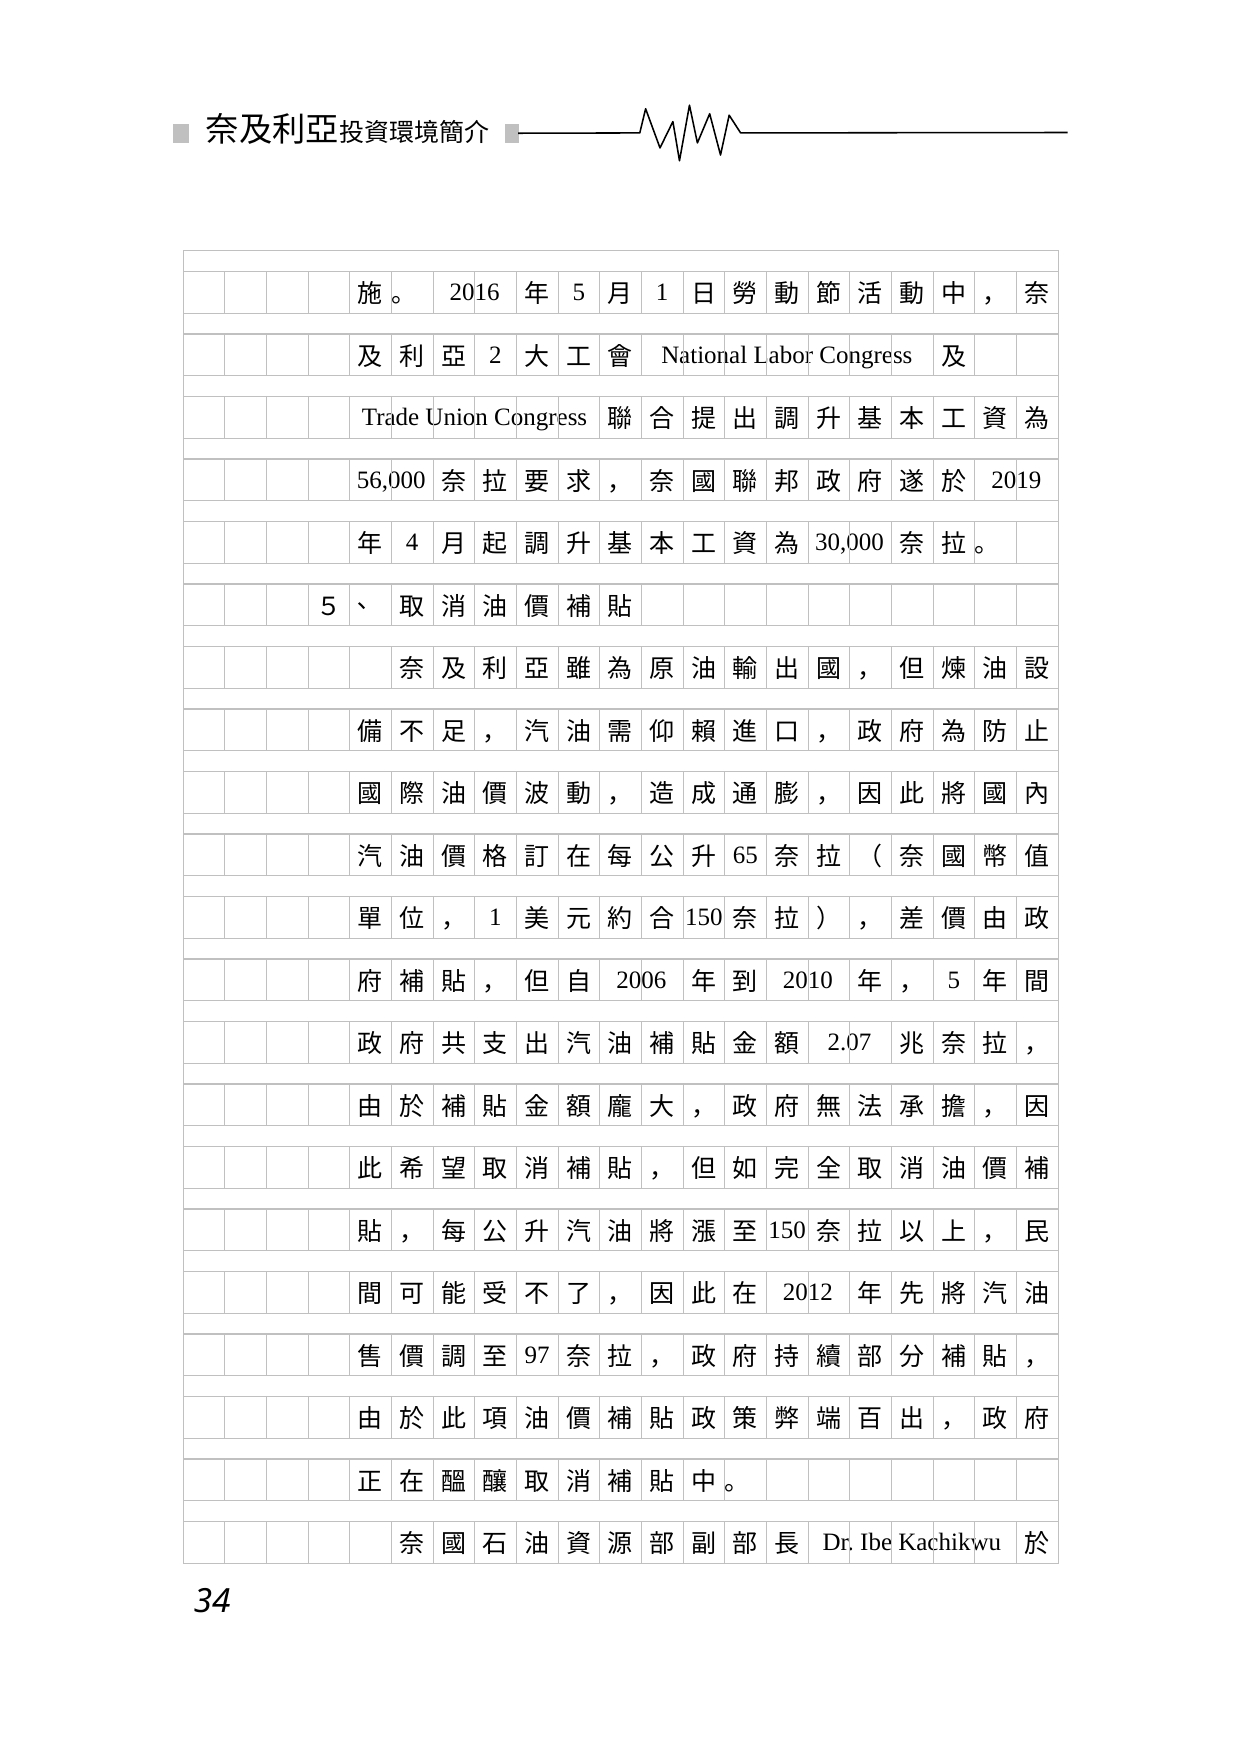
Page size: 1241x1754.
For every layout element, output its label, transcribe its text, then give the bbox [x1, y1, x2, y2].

text 2010年底奈及利亞政府與民間企業團體達成，全國最低基本工資協議，訂定基本工資為每月18,000奈拉（約合120美元），為民間團體原本要求之52,000奈拉（約347美元）之34.6%，許多勞工認為18,000奈拉的基本工資訂得太便宜，民間企業團體表示，係因顧及奈及利亞為來經濟發展，才做讓步，但實施以來，包括地方政府官員在內，經常以預算不足為理由，拒絕按基本工資發薪，因而糾紛不斷；2011年經政府及民間團體再度確認，原則上大家同意遵守每月18,000奈拉基本工資之規定，2012年此項基本工資原則已為大家所接受，並遵守實施。2016年5月1日勞動節活動中，奈及利亞2大工會National Labor Congress及 Trade Union Congress聯合提出調升基本工資為56,000奈拉要求，奈國聯邦政府遂於2019年4月起調升基本工資為30,000奈拉。 [330, 376, 1058, 396]
text 2010年底奈及利亞政府與民間企業團體達成，全國最低基本工資協議，訂定基本工資為每月18,000奈拉（約合120美元），為民間團體原本要求之52,000奈拉（約347美元）之34.6%，許多勞工認為18,000奈拉的基本工資訂得太便宜，民間企業團體表示，係因顧及奈及利亞為來經濟發展，才做讓步，但實施以來，包括地方政府官員在內，經常以預算不足為理由，拒絕按基本工資發薪，因而糾紛不斷；2011年經政府及民間團體再度確認，原則上大家同意遵守每月18,000奈拉基本工資之規定，2012年此項基本工資原則已為大家所接受，並遵守實施。2016年5月1日勞動節活動中，奈及利亞2大工會National Labor Congress及 Trade Union Congress聯合提出調升基本工資為56,000奈拉要求，奈國聯邦政府遂於2019年4月起調升基本工資為30,000奈拉。 [330, 314, 1058, 333]
text 奈及利亞雖為原油輸出國，但煉油設備不足，汽油需仰賴進口，政府為防止國際油價波動，造成通膨，因此將國內汽油價格訂在每公升65奈拉（奈國幣值單位，1美元約合150奈拉），差價由政府補貼，但自2006年到2010年，5年間政府共支出汽油補貼金額2.07兆奈拉，由於補貼金額龐大，政府無法承擔，因此希望取消補貼，但如完全取消油價補貼，每公升汽油將漲至150奈拉以上，民間可能受不了，因此在2012年先將汽油售價調至97奈拉，政府持續部分補貼，由於此項油價補貼政策弊端百出，政府正在醞釀取消補貼中。 [330, 1376, 1058, 1396]
text 奈國石油資源部副部長Dr. Ibe Kachikwu於2016年5月11日正式宣布開放汽油（Premium Motor Spirit, PMS）產品自由進口及販售，停止對汽油價格補貼政策，並表示有關決策係由奈及利亞副總統Yemi Osinbajo召集相關機構代表，包括參議院、眾議院、奈及利亞州長論壇、工會代表、石油及天然氣商會等達成之決議。奈及利亞長久以來實施汽油補貼政策，造成政府巨大負擔，國內石化下游產業因無法與進口產品競爭，產油國反而產生依賴進口汽油供應之現象。另外因國內油價補貼，相對鄰近國家油價較高造成汽油走私盛行，亦造成奈及利亞國內汽油短缺，偏遠地區黑市油價高昂，為增加及穩定奈國汽油供給，決定開放奈及利亞民間自由進口汽油產品，但仍需遵守現行品質及其他主管機構規範。進口商需自行在次級市場籌措進口所需外匯，並且依照汽油價格規範委員會（Petroleum Product Pricing Regulatory Agency, PPPRA）所規定之上限價格販售。奈及利亞之前補貼汽油價格為87奈幣/每公升，宣布開放政策後依據PPPRA油價模式規定，汽油價格上限為145奈幣/每公升，依據現行官訂匯率換算約0.73美元/公升。 [330, 1501, 1058, 1521]
text 2010年底奈及利亞政府與民間企業團體達成，全國最低基本工資協議，訂定基本工資為每月18,000奈拉（約合120美元），為民間團體原本要求之52,000奈拉（約347美元）之34.6%，許多勞工認為18,000奈拉的基本工資訂得太便宜，民間企業團體表示，係因顧及奈及利亞為來經濟發展，才做讓步，但實施以來，包括地方政府官員在內，經常以預算不足為理由，拒絕按基本工資發薪，因而糾紛不斷；2011年經政府及民間團體再度確認，原則上大家同意遵守每月18,000奈拉基本工資之規定，2012年此項基本工資原則已為大家所接受，並遵守實施。2016年5月1日勞動節活動中，奈及利亞2大工會National Labor Congress及 Trade Union Congress聯合提出調升基本工資為56,000奈拉要求，奈國聯邦政府遂於2019年4月起調升基本工資為30,000奈拉。 [330, 501, 1058, 521]
text 奈及利亞雖為原油輸出國，但煉油設備不足，汽油需仰賴進口，政府為防止國際油價波動，造成通膨，因此將國內汽油價格訂在每公升65奈拉（奈國幣值單位，1美元約合150奈拉），差價由政府補貼，但自2006年到2010年，5年間政府共支出汽油補貼金額2.07兆奈拉，由於補貼金額龐大，政府無法承擔，因此希望取消補貼，但如完全取消油價補貼，每公升汽油將漲至150奈拉以上，民間可能受不了，因此在2012年先將汽油售價調至97奈拉，政府持續部分補貼，由於此項油價補貼政策弊端百出，政府正在醞釀取消補貼中。 [330, 1439, 1058, 1458]
text 消 [434, 585, 474, 625]
text 奈及利亞雖為原油輸出國，但煉油設備不足，汽油需仰賴進口，政府為防止國際油價波動，造成通膨，因此將國內汽油價格訂在每公升65奈拉（奈國幣值單位，1美元約合150奈拉），差價由政府補貼，但自2006年到2010年，5年間政府共支出汽油補貼金額2.07兆奈拉，由於補貼金額龐大，政府無法承擔，因此希望取消補貼，但如完全取消油價補貼，每公升汽油將漲至150奈拉以上，民間可能受不了，因此在2012年先將汽油售價調至97奈拉，政府持續部分補貼，由於此項油價補貼政策弊端百出，政府正在醞釀取消補貼中。 [330, 1001, 1058, 1021]
text 奈及利亞雖為原油輸出國，但煉油設備不足，汽油需仰賴進口，政府為防止國際油價波動，造成通膨，因此將國內汽油價格訂在每公升65奈拉（奈國幣值單位，1美元約合150奈拉），差價由政府補貼，但自2006年到2010年，5年間政府共支出汽油補貼金額2.07兆奈拉，由於補貼金額龐大，政府無法承擔，因此希望取消補貼，但如完全取消油價補貼，每公升汽油將漲至150奈拉以上，民間可能受不了，因此在2012年先將汽油售價調至97奈拉，政府持續部分補貼，由於此項油價補貼政策弊端百出，政府正在醞釀取消補貼中。 [330, 1189, 1058, 1208]
text [281, 564, 1058, 583]
text 奈及利亞雖為原油輸出國，但煉油設備不足，汽油需仰賴進口，政府為防止國際油價波動，造成通膨，因此將國內汽油價格訂在每公升65奈拉（奈國幣值單位，1美元約合150奈拉），差價由政府補貼，但自2006年到2010年，5年間政府共支出汽油補貼金額2.07兆奈拉，由於補貼金額龐大，政府無法承擔，因此希望取消補貼，但如完全取消油價補貼，每公升汽油將漲至150奈拉以上，民間可能受不了，因此在2012年先將汽油售價調至97奈拉，政府持續部分補貼，由於此項油價補貼政策弊端百出，政府正在醞釀取消補貼中。 [330, 626, 1058, 646]
text ５ [309, 585, 349, 625]
text 、 [350, 585, 391, 625]
text 貼 [600, 585, 641, 625]
text [725, 585, 766, 625]
text 價 [517, 585, 558, 625]
text [1017, 585, 1058, 625]
text 取 [392, 585, 433, 625]
text [850, 585, 891, 625]
text 2010年底奈及利亞政府與民間企業團體達成，全國最低基本工資協議，訂定基本工資為每月18,000奈拉（約合120美元），為民間團體原本要求之52,000奈拉（約347美元）之34.6%，許多勞工認為18,000奈拉的基本工資訂得太便宜，民間企業團體表示，係因顧及奈及利亞為來經濟發展，才做讓步，但實施以來，包括地方政府官員在內，經常以預算不足為理由，拒絕按基本工資發薪，因而糾紛不斷；2011年經政府及民間團體再度確認，原則上大家同意遵守每月18,000奈拉基本工資之規定，2012年此項基本工資原則已為大家所接受，並遵守實施。2016年5月1日勞動節活動中，奈及利亞2大工會National Labor Congress及 Trade Union Congress聯合提出調升基本工資為56,000奈拉要求，奈國聯邦政府遂於2019年4月起調升基本工資為30,000奈拉。 [330, 439, 1058, 458]
text [934, 585, 974, 625]
text [642, 585, 683, 625]
text 奈及利亞雖為原油輸出國，但煉油設備不足，汽油需仰賴進口，政府為防止國際油價波動，造成通膨，因此將國內汽油價格訂在每公升65奈拉（奈國幣值單位，1美元約合150奈拉），差價由政府補貼，但自2006年到2010年，5年間政府共支出汽油補貼金額2.07兆奈拉，由於補貼金額龐大，政府無法承擔，因此希望取消補貼，但如完全取消油價補貼，每公升汽油將漲至150奈拉以上，民間可能受不了，因此在2012年先將汽油售價調至97奈拉，政府持續部分補貼，由於此項油價補貼政策弊端百出，政府正在醞釀取消補貼中。 [330, 1251, 1058, 1271]
text [892, 585, 933, 625]
text [809, 585, 849, 625]
text 奈及利亞雖為原油輸出國，但煉油設備不足，汽油需仰賴進口，政府為防止國際油價波動，造成通膨，因此將國內汽油價格訂在每公升65奈拉（奈國幣值單位，1美元約合150奈拉），差價由政府補貼，但自2006年到2010年，5年間政府共支出汽油補貼金額2.07兆奈拉，由於補貼金額龐大，政府無法承擔，因此希望取消補貼，但如完全取消油價補貼，每公升汽油將漲至150奈拉以上，民間可能受不了，因此在2012年先將汽油售價調至97奈拉，政府持續部分補貼，由於此項油價補貼政策弊端百出，政府正在醞釀取消補貼中。 [330, 1064, 1058, 1083]
text 奈及利亞雖為原油輸出國，但煉油設備不足，汽油需仰賴進口，政府為防止國際油價波動，造成通膨，因此將國內汽油價格訂在每公升65奈拉（奈國幣值單位，1美元約合150奈拉），差價由政府補貼，但自2006年到2010年，5年間政府共支出汽油補貼金額2.07兆奈拉，由於補貼金額龐大，政府無法承擔，因此希望取消補貼，但如完全取消油價補貼，每公升汽油將漲至150奈拉以上，民間可能受不了，因此在2012年先將汽油售價調至97奈拉，政府持續部分補貼，由於此項油價補貼政策弊端百出，政府正在醞釀取消補貼中。 [330, 1126, 1058, 1146]
text [684, 585, 724, 625]
text 奈及利亞雖為原油輸出國，但煉油設備不足，汽油需仰賴進口，政府為防止國際油價波動，造成通膨，因此將國內汽油價格訂在每公升65奈拉（奈國幣值單位，1美元約合150奈拉），差價由政府補貼，但自2006年到2010年，5年間政府共支出汽油補貼金額2.07兆奈拉，由於補貼金額龐大，政府無法承擔，因此希望取消補貼，但如完全取消油價補貼，每公升汽油將漲至150奈拉以上，民間可能受不了，因此在2012年先將汽油售價調至97奈拉，政府持續部分補貼，由於此項油價補貼政策弊端百出，政府正在醞釀取消補貼中。 [330, 1314, 1058, 1333]
text [767, 585, 808, 625]
text [281, 585, 308, 625]
text 奈及利亞雖為原油輸出國，但煉油設備不足，汽油需仰賴進口，政府為防止國際油價波動，造成通膨，因此將國內汽油價格訂在每公升65奈拉（奈國幣值單位，1美元約合150奈拉），差價由政府補貼，但自2006年到2010年，5年間政府共支出汽油補貼金額2.07兆奈拉，由於補貼金額龐大，政府無法承擔，因此希望取消補貼，但如完全取消油價補貼，每公升汽油將漲至150奈拉以上，民間可能受不了，因此在2012年先將汽油售價調至97奈拉，政府持續部分補貼，由於此項油價補貼政策弊端百出，政府正在醞釀取消補貼中。 [330, 751, 1058, 771]
text 2010年底奈及利亞政府與民間企業團體達成，全國最低基本工資協議，訂定基本工資為每月18,000奈拉（約合120美元），為民間團體原本要求之52,000奈拉（約347美元）之34.6%，許多勞工認為18,000奈拉的基本工資訂得太便宜，民間企業團體表示，係因顧及奈及利亞為來經濟發展，才做讓步，但實施以來，包括地方政府官員在內，經常以預算不足為理由，拒絕按基本工資發薪，因而糾紛不斷；2011年經政府及民間團體再度確認，原則上大家同意遵守每月18,000奈拉基本工資之規定，2012年此項基本工資原則已為大家所接受，並遵守實施。2016年5月1日勞動節活動中，奈及利亞2大工會National Labor Congress及 Trade Union Congress聯合提出調升基本工資為56,000奈拉要求，奈國聯邦政府遂於2019年4月起調升基本工資為30,000奈拉。 [330, 251, 1058, 271]
text 奈及利亞雖為原油輸出國，但煉油設備不足，汽油需仰賴進口，政府為防止國際油價波動，造成通膨，因此將國內汽油價格訂在每公升65奈拉（奈國幣值單位，1美元約合150奈拉），差價由政府補貼，但自2006年到2010年，5年間政府共支出汽油補貼金額2.07兆奈拉，由於補貼金額龐大，政府無法承擔，因此希望取消補貼，但如完全取消油價補貼，每公升汽油將漲至150奈拉以上，民間可能受不了，因此在2012年先將汽油售價調至97奈拉，政府持續部分補貼，由於此項油價補貼政策弊端百出，政府正在醞釀取消補貼中。 [330, 876, 1058, 896]
text 油 [475, 585, 516, 625]
text 奈及利亞雖為原油輸出國，但煉油設備不足，汽油需仰賴進口，政府為防止國際油價波動，造成通膨，因此將國內汽油價格訂在每公升65奈拉（奈國幣值單位，1美元約合150奈拉），差價由政府補貼，但自2006年到2010年，5年間政府共支出汽油補貼金額2.07兆奈拉，由於補貼金額龐大，政府無法承擔，因此希望取消補貼，但如完全取消油價補貼，每公升汽油將漲至150奈拉以上，民間可能受不了，因此在2012年先將汽油售價調至97奈拉，政府持續部分補貼，由於此項油價補貼政策弊端百出，政府正在醞釀取消補貼中。 [330, 814, 1058, 833]
text 補 [559, 585, 599, 625]
text 奈及利亞雖為原油輸出國，但煉油設備不足，汽油需仰賴進口，政府為防止國際油價波動，造成通膨，因此將國內汽油價格訂在每公升65奈拉（奈國幣值單位，1美元約合150奈拉），差價由政府補貼，但自2006年到2010年，5年間政府共支出汽油補貼金額2.07兆奈拉，由於補貼金額龐大，政府無法承擔，因此希望取消補貼，但如完全取消油價補貼，每公升汽油將漲至150奈拉以上，民間可能受不了，因此在2012年先將汽油售價調至97奈拉，政府持續部分補貼，由於此項油價補貼政策弊端百出，政府正在醞釀取消補貼中。 [330, 939, 1058, 958]
text 奈及利亞雖為原油輸出國，但煉油設備不足，汽油需仰賴進口，政府為防止國際油價波動，造成通膨，因此將國內汽油價格訂在每公升65奈拉（奈國幣值單位，1美元約合150奈拉），差價由政府補貼，但自2006年到2010年，5年間政府共支出汽油補貼金額2.07兆奈拉，由於補貼金額龐大，政府無法承擔，因此希望取消補貼，但如完全取消油價補貼，每公升汽油將漲至150奈拉以上，民間可能受不了，因此在2012年先將汽油售價調至97奈拉，政府持續部分補貼，由於此項油價補貼政策弊端百出，政府正在醞釀取消補貼中。 [330, 689, 1058, 708]
text [975, 585, 1016, 625]
